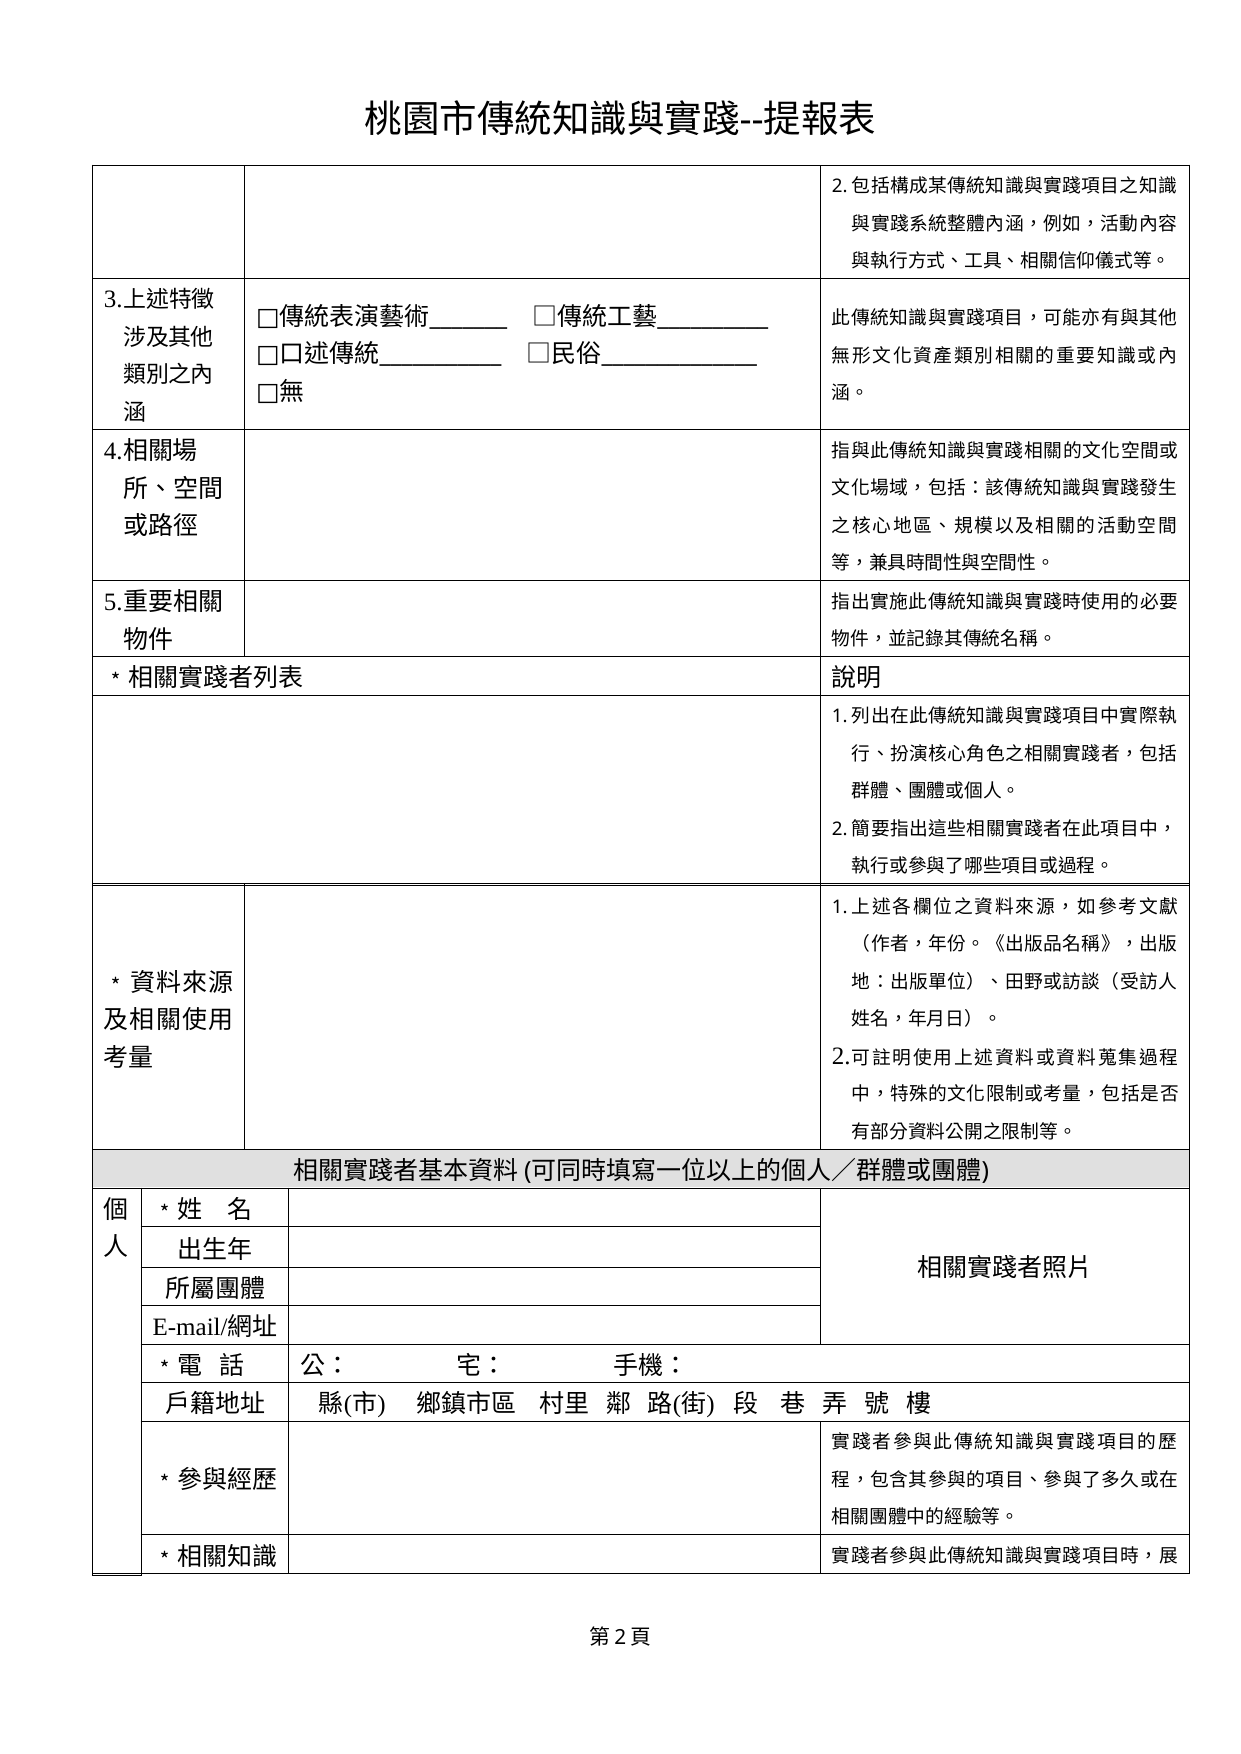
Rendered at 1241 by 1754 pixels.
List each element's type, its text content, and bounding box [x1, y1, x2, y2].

table_cell [289, 1306, 820, 1344]
table_cell 戶籍地址 [142, 1383, 288, 1421]
table_cell ﹡電 話 [142, 1345, 288, 1382]
table_cell [93, 696, 820, 883]
table_cell 出生年 [142, 1227, 288, 1267]
table_cell 說明 [821, 657, 1189, 695]
table_cell 縣(市) 鄉鎮市區 村里 鄰 路(街) 段 巷 弄 號 樓 [289, 1383, 1189, 1421]
table_cell 列出在此傳統知識與實踐項目中實際執行、扮演核心角色之相關實踐者，包括群體、團體或個人。 簡要指出這些相關實踐者在此項目中，執行或參與了哪些項目或過程。 [821, 696, 1189, 883]
table_cell 重要相關物件 [93, 581, 244, 656]
table_cell ﹡姓 名 [142, 1189, 288, 1226]
table_cell E-mail/網址 [142, 1306, 288, 1344]
table_cell [289, 1422, 820, 1534]
table_cell [245, 430, 820, 580]
table_cell [93, 166, 244, 278]
table_cell 實踐者參與此傳統知識與實踐項目的歷程，包含其參與的項目、參與了多久或在相關團體中的經驗等。 [821, 1422, 1189, 1534]
table_cell □傳統表演藝術_______ □傳統工藝__________ □口述傳統___________ □民俗______________ □無 [245, 279, 820, 429]
table_cell 公： 宅： 手機： [289, 1345, 1189, 1382]
table_cell ﹡相關實踐者列表 [93, 657, 820, 695]
table_cell [289, 1227, 820, 1267]
table_cell [289, 1268, 820, 1305]
table_cell [245, 886, 820, 1149]
table_cell 描述此傳統知識與實踐項目中，可反映族群或地方與環境互動下形塑之生活特色、其所反映的傳統知識內容要項與特徵等。 包括構成某傳統知識與實踐項目之知識與實踐系統整體內涵，例如，活動內容與執行方式、工具、相關信仰儀式等。 [821, 166, 1189, 278]
table_cell 指出實施此傳統知識與實踐時使用的必要物件，並記錄其傳統名稱。 [821, 581, 1189, 656]
table_cell [289, 1535, 820, 1573]
table_cell 上述特徵涉及其他類別之內涵 [93, 279, 244, 429]
table_cell 所屬團體 [142, 1268, 288, 1305]
table_cell 指與此傳統知識與實踐相關的文化空間或文化場域，包括：該傳統知識與實踐發生之核心地區、規模以及相關的活動空間等，兼具時間性與空間性。 [821, 430, 1189, 580]
table_cell 相關實踐者基本資料 (可同時填寫一位以上的個人／群體或團體) [93, 1150, 1189, 1187]
table_cell 個人 [93, 1189, 141, 1573]
table_cell 相關實踐者照片 [821, 1189, 1189, 1344]
table_cell 此傳統知識與實踐項目，可能亦有與其他無形文化資產類別相關的重要知識或內涵。 [821, 279, 1189, 429]
table_cell [245, 166, 820, 278]
table_cell 上述各欄位之資料來源，如參考文獻（作者，年份。《出版品名稱》，出版地：出版單位）、田野或訪談（受訪人姓名，年月日）。 可註明使用上述資料或資料蒐集過程中，特殊的文化限制或考量，包括是否有部分資料公開之限制等。 [821, 886, 1189, 1149]
table_cell [289, 1189, 820, 1226]
table_cell 相關場所、空間或路徑 [93, 430, 244, 580]
table_cell 實踐者參與此傳統知識與實踐項目時，展 [821, 1535, 1189, 1573]
table_cell ﹡資料來源及相關使用考量 [93, 886, 244, 1149]
table_cell [245, 581, 820, 656]
table_cell ﹡相關知識 [142, 1535, 288, 1573]
table_cell ﹡參與經歷 [142, 1422, 288, 1534]
